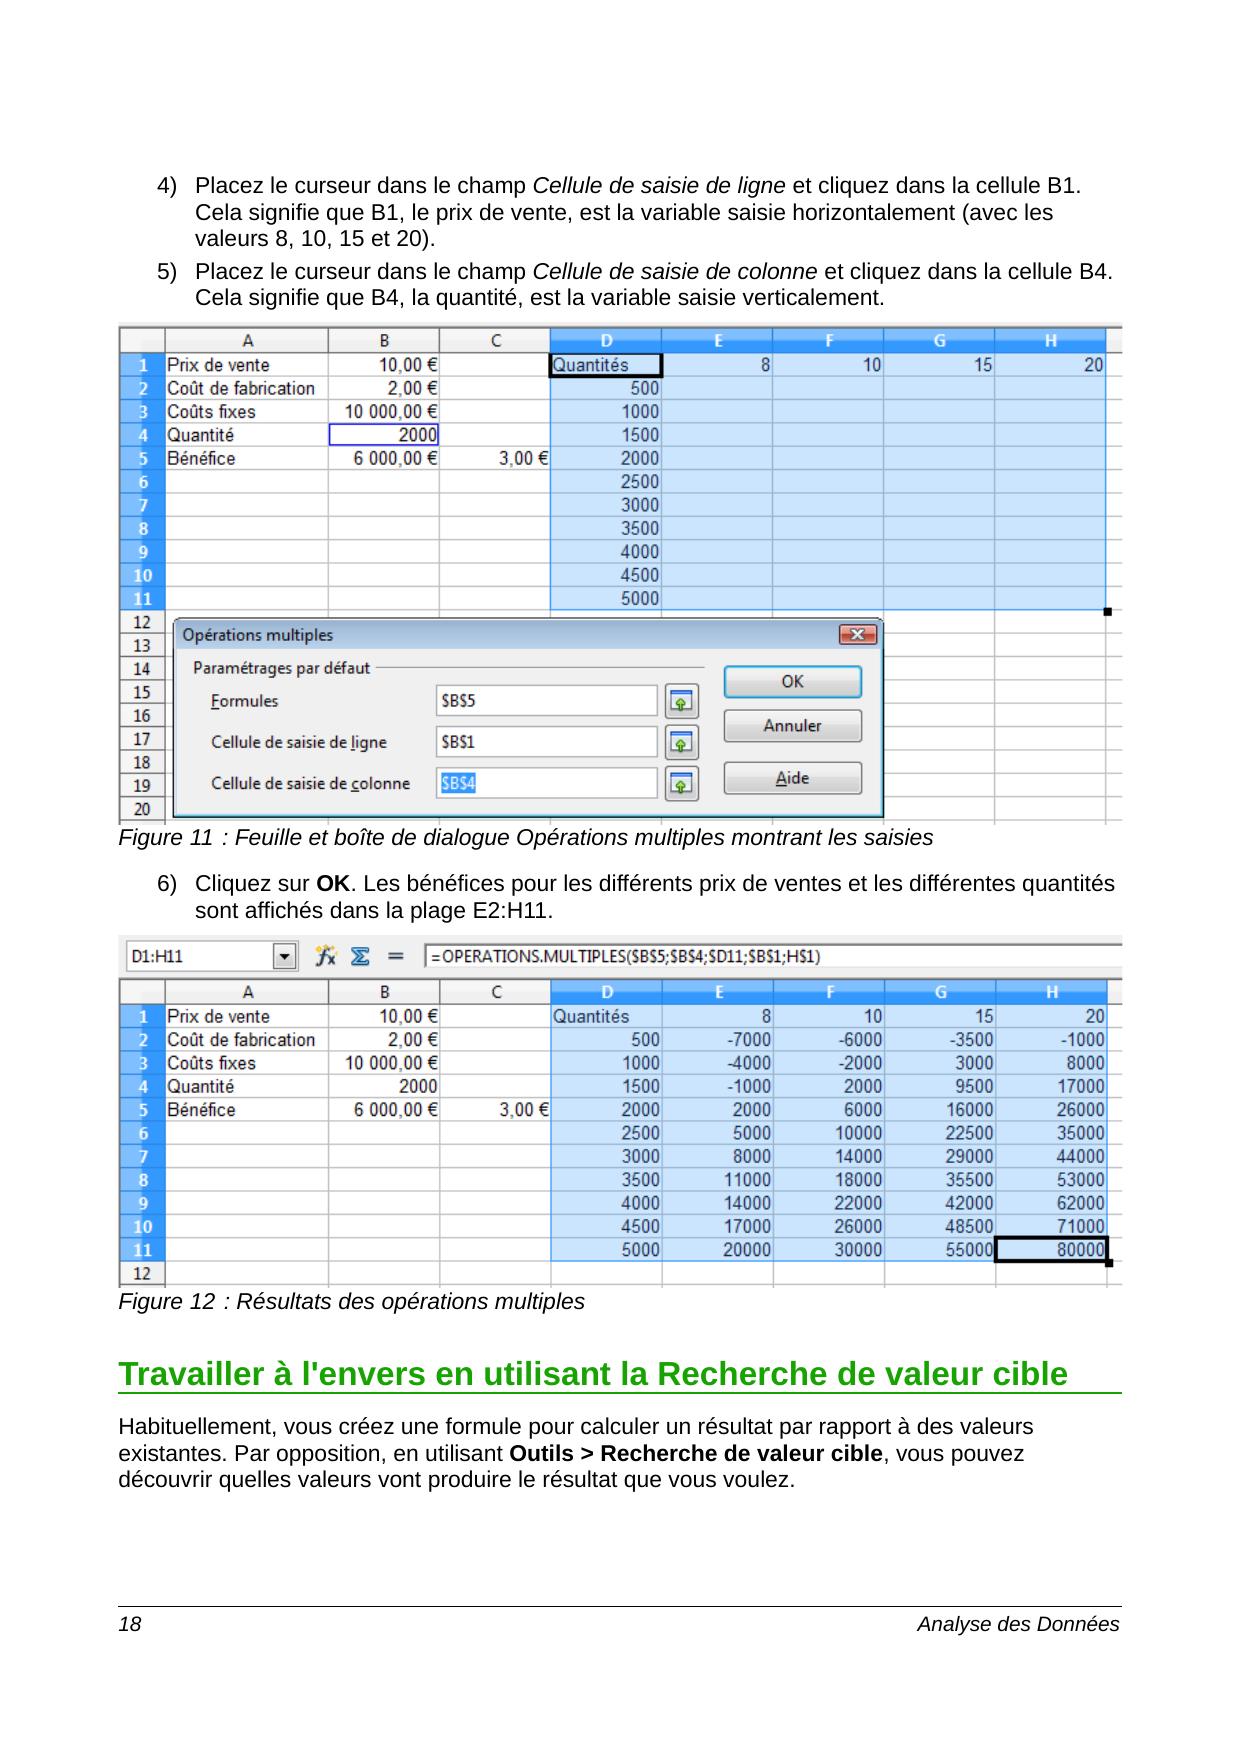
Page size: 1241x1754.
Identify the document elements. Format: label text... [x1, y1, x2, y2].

text Habituellement, vous créez une formule pour calculer un résultat par rapport à des valeurs existantes. Par opposition, en utilisant Outils > Recherche de valeur cible, vous pouvez découvrir quelles valeurs vont produire le résultat que vous voulez. [118, 1413, 1122, 1492]
picture [118, 322, 1123, 825]
list Cliquez sur OK. Les bénéfices pour les différents prix de ventes et les différentes quantités sont affichés dans la plage E2:H11. [177, 870, 1122, 923]
text Figure 12 : Résultats des opérations multiples [118, 1288, 1122, 1314]
subtitle Travailler à l'envers en utilisant la Recherche de valeur cible [118, 1354, 1122, 1392]
list Placez le curseur dans le champ Cellule de saisie de ligne et cliquez dans la cellule B1. Cela signifie que B1, le prix de vente, est la variable saisie horizontalement (avec les valeurs 8, 10, 15 et 20). [177, 172, 1122, 251]
list Placez le curseur dans le champ Cellule de saisie de colonne et cliquez dans la cellule B4. Cela signifie que B4, la quantité, est la variable saisie verticalement. [177, 258, 1122, 310]
picture [118, 935, 1123, 1288]
text Figure 11 : Feuille et boîte de dialogue Opérations multiples montrant les saisies [118, 825, 1122, 851]
